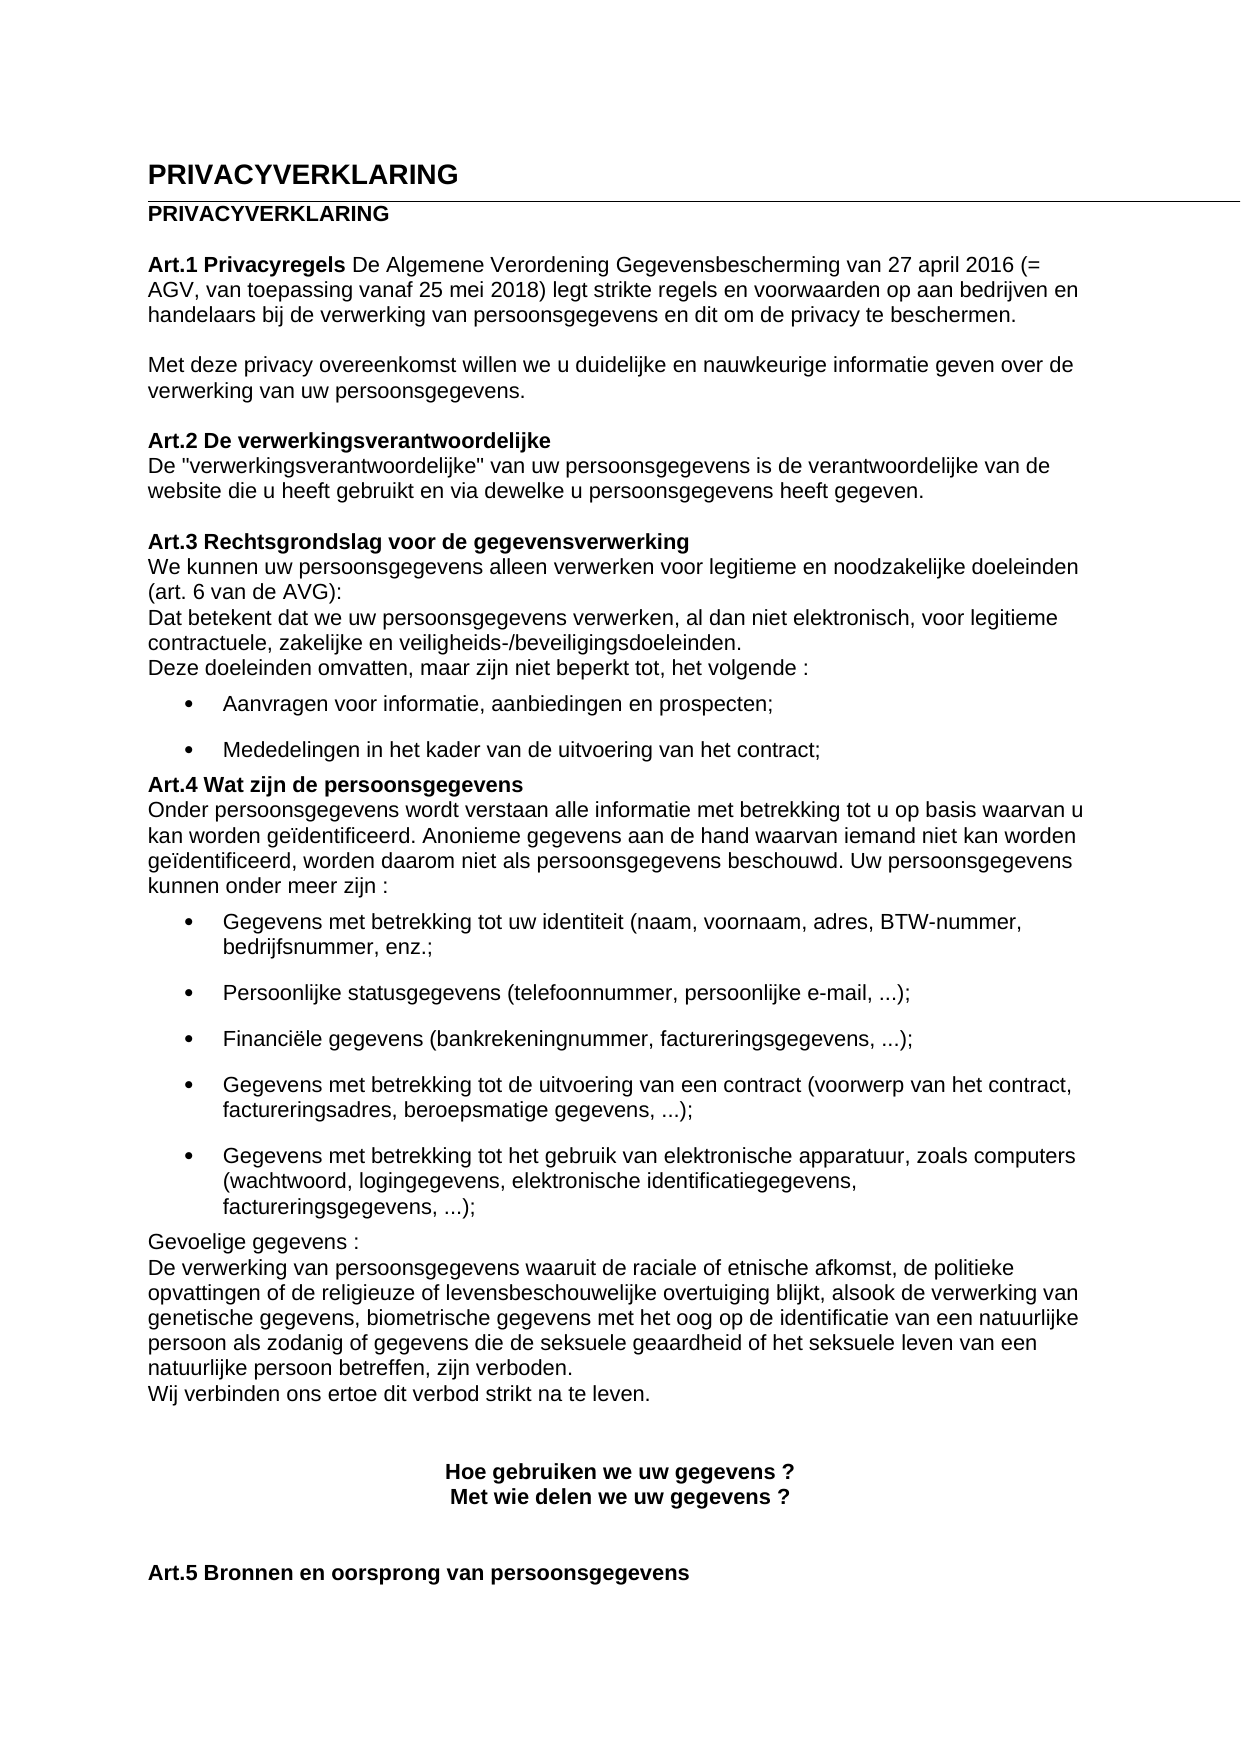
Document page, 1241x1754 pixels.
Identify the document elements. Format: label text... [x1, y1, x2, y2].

list Persoonlijke statusgegevens (telefoonnummer, persoonlijke e-mail, ...); [185, 980, 1093, 1005]
list Gegevens met betrekking tot uw identiteit (naam, voornaam, adres, BTW-nummer, bedrijfsnummer, enz.; [185, 909, 1093, 959]
list Gegevens met betrekking tot het gebruik van elektronische apparatuur, zoals computers (wachtwoord, logingegevens, elektronische identificatiegegevens, factureringsgegevens, ...); [185, 1143, 1093, 1219]
list Financiële gegevens (bankrekeningnummer, factureringsgegevens, ...); [185, 1026, 1093, 1051]
list Mededelingen in het kader van de uitvoering van het contract; [185, 737, 1093, 762]
text Gevoelige gegevens : De verwerking van persoonsgegevens waaruit de raciale of etnische afkomst, de politieke opvattingen of de religieuze of levensbeschouwelijke overtuiging blijkt, alsook de verwerking van genetische gegevens, biometrische gegevens met het oog op de identificatie van een natuurlijke persoon als zodanig of gegevens die de seksuele geaardheid of het seksuele leven van een natuurlijke persoon betreffen, zijn verboden. Wij verbinden ons ertoe dit verbod strikt na te leven. [148, 1229, 1093, 1459]
list Gegevens met betrekking tot de uitvoering van een contract (voorwerp van het contract, factureringsadres, beroepsmatige gegevens, ...); [185, 1072, 1093, 1122]
text Art.4 Wat zijn de persoonsgegevens Onder persoonsgegevens wordt verstaan alle informatie met betrekking tot u op basis waarvan u kan worden geïdentificeerd. Anonieme gegevens aan de hand waarvan iemand niet kan worden geïdentificeerd, worden daarom niet als persoonsgegevens beschouwd. Uw persoonsgegevens kunnen onder meer zijn : [148, 772, 1093, 898]
subtitle PRIVACYVERKLARING [148, 158, 1093, 190]
list Aanvragen voor informatie, aanbiedingen en prospecten; [185, 691, 1093, 716]
text Art.5 Bronnen en oorsprong van persoonsgegevens [148, 1509, 1093, 1585]
text PRIVACYVERKLARING Art.1 Privacyregels De Algemene Verordening Gegevensbescherming van 27 april 2016 (= AGV, van toepassing vanaf 25 mei 2018) legt strikte regels en voorwaarden op aan bedrijven en handelaars bij de verwerking van persoonsgegevens en dit om de privacy te beschermen. Met deze privacy overeenkomst willen we u duidelijke en nauwkeurige informatie geven over de verwerking van uw persoonsgegevens. Art.2 De verwerkingsverantwoordelijke De "verwerkingsverantwoordelijke" van uw persoonsgegevens is de verantwoordelijke van de website die u heeft gebruikt en via dewelke u persoonsgegevens heeft gegeven. Art.3 Rechtsgrondslag voor de gegevensverwerking We kunnen uw persoonsgegevens alleen verwerken voor legitieme en noodzakelijke doeleinden (art. 6 van de AVG): Dat betekent dat we uw persoonsgegevens verwerken, al dan niet elektronisch, voor legitieme contractuele, zakelijke en veiligheids-/beveiligingsdoeleinden. Deze doeleinden omvatten, maar zijn niet beperkt tot, het volgende : [148, 202, 1093, 680]
text Hoe gebruiken we uw gegevens ? Met wie delen we uw gegevens ? [148, 1459, 1093, 1509]
